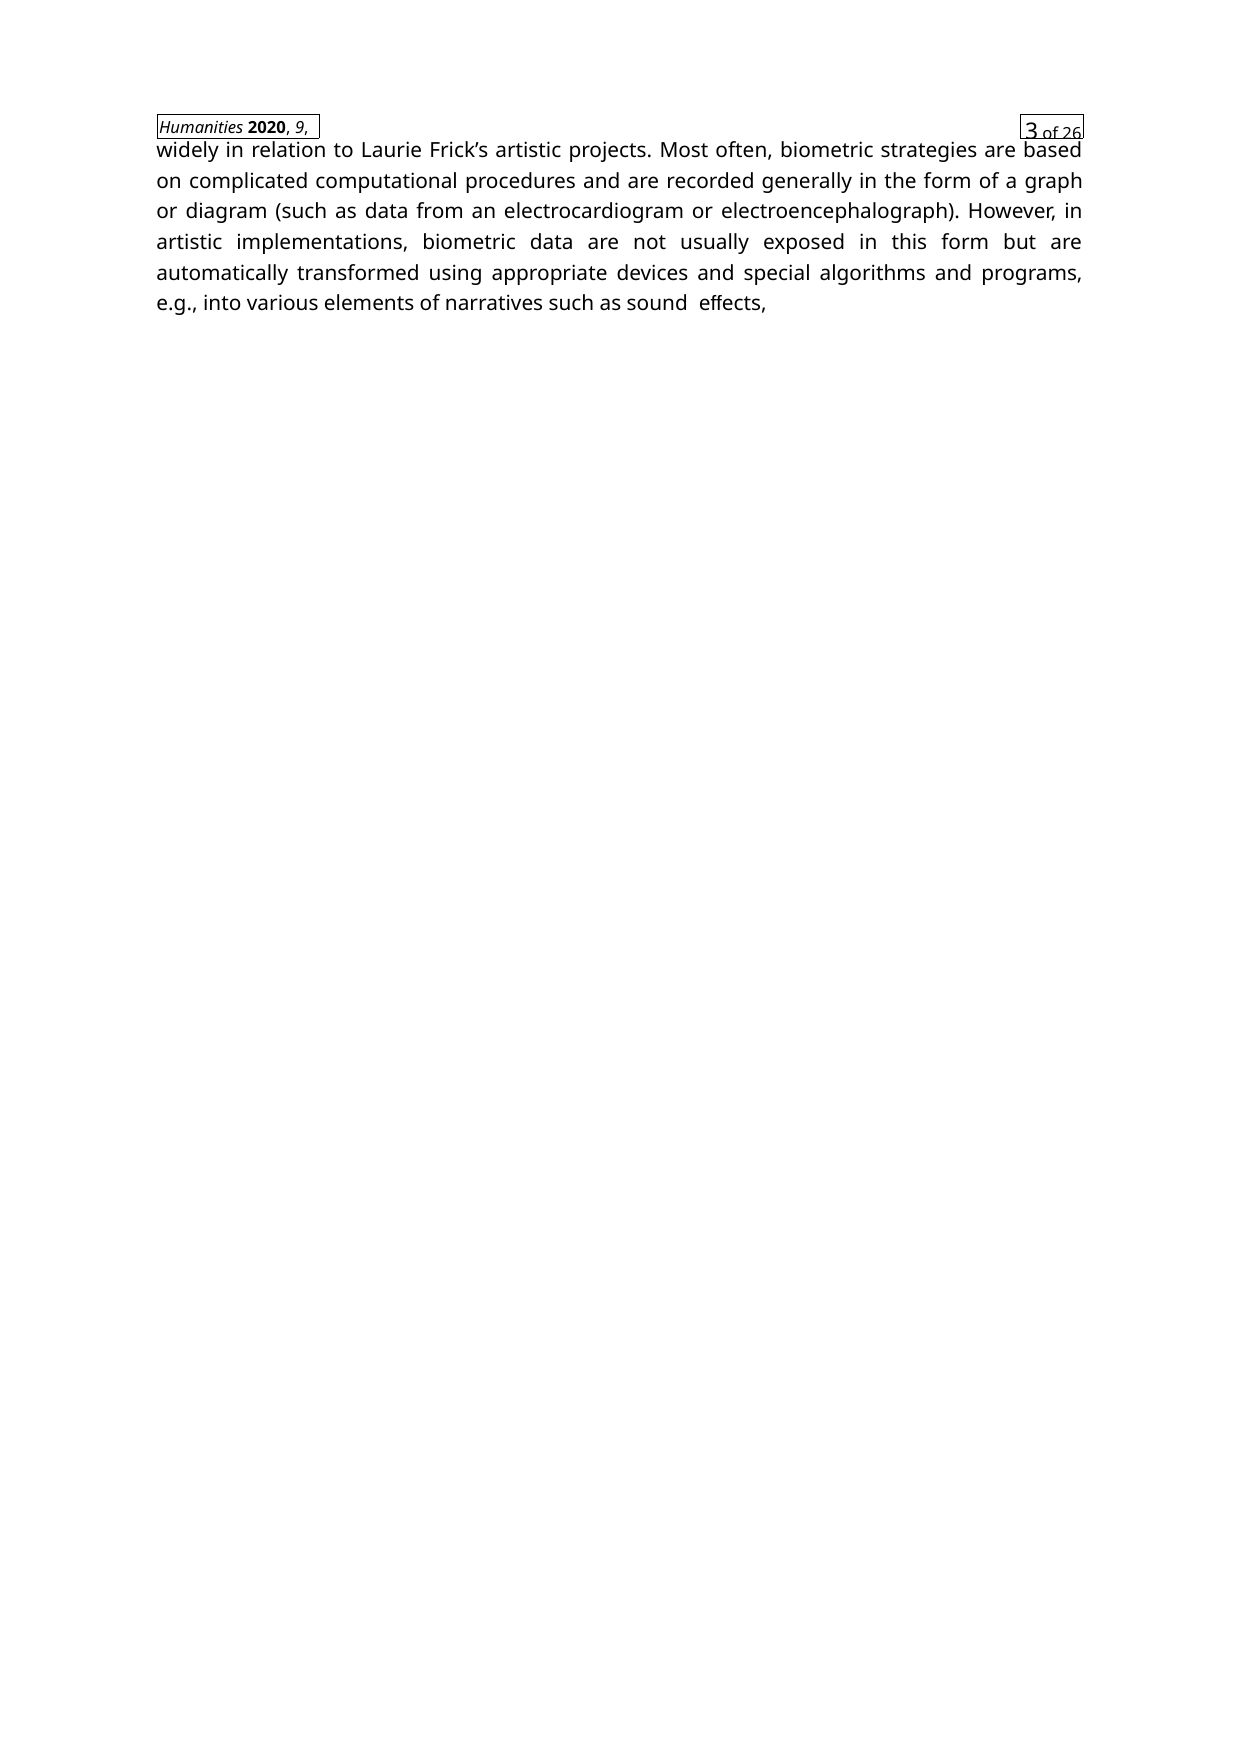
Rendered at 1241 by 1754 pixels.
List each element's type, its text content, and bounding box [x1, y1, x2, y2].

text To be more precise, biometrics and biomedicine means systems and strategies of body measurements and calculations using specific devices (e.g., scanners) to obtain human somatic characteristics, which are often categorized as physiological versus behavioural (Mohamed et al. 2010, pp. 41–56). Behavioural characteristics provide information about, for example, our gait or the rhythm and timbre of our voice. Physiological examples include, but are not limited to, fingerprints, palm veins, face recognition, DNA, palm prints, hand geometry, iris and retina recognition, scent analysis, muscle movement, heart rate, skin conductance response, the functions of particular organs, and changes in tissues and cells (Jain et al. 2011, pp. 3–4). Therefore, on one hand most biometric methods can be used for somatic identification of the individual; however, they can also be used for diagnostic purposes to assess physical condition, health and vitality. In relation to various daily activities, especially those related to the use of mobile devices and social media applications, parameterization methods are also sometimes referred to as “selfie biometrics”—special types of portraits that can be used as an authentication mechanism to better protect our privacy (Rattani et al. 2019, pp. 1–2). Creating “biometric traces” has far-reaching consequences which I analyse more widely in relation to Laurie Frick’s artistic projects. Most often, biometric strategies are based on complicated computational procedures and are recorded generally in the form of a graph or diagram (such as data from an electrocardiogram or electroencephalograph). However, in artistic implementations, biometric data are not usually exposed in this form but are automatically transformed using appropriate devices and special algorithms and programs, e.g., into various elements of narratives such as sound effects, [156, 135, 1084, 317]
